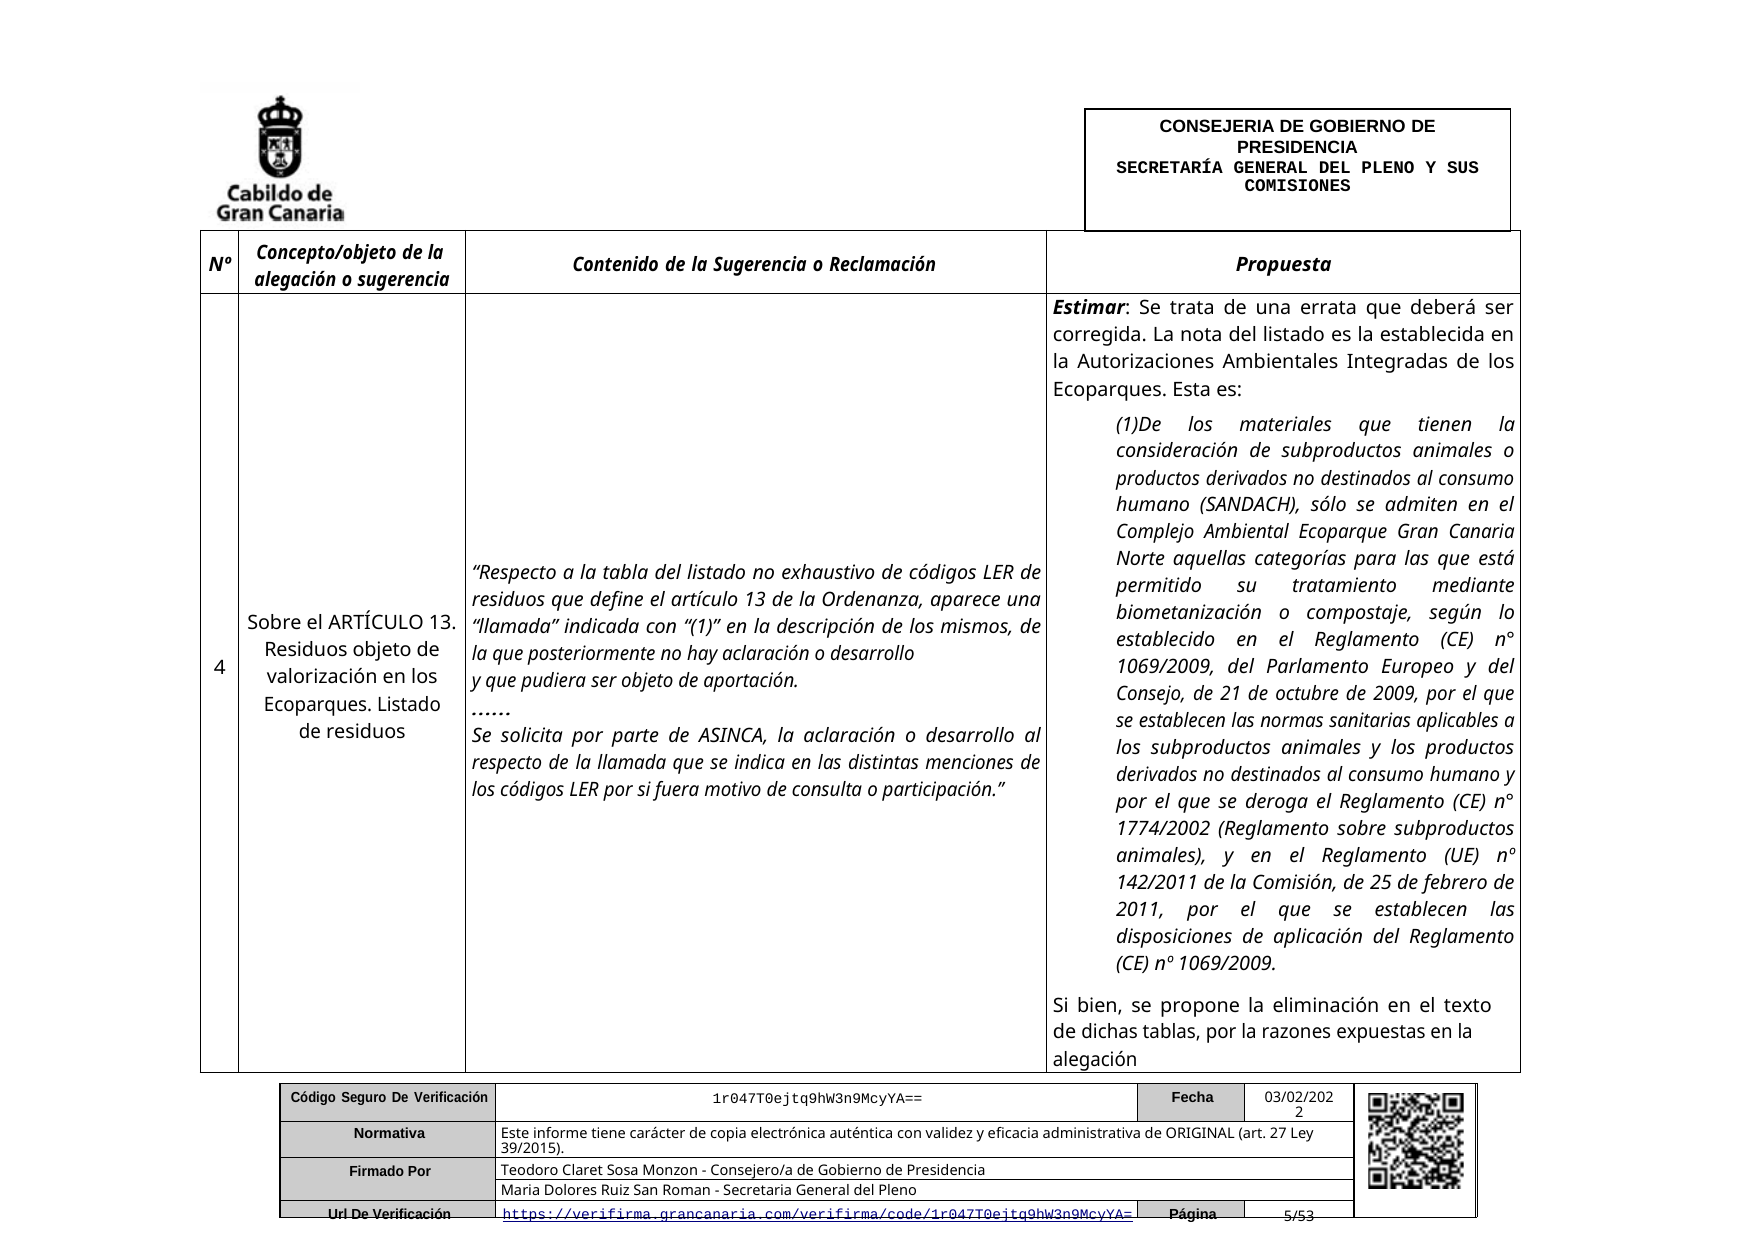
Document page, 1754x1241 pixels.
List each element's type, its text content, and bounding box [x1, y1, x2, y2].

table_cell [466, 976, 1046, 1072]
table_cell (1)De los materiales que tienen la consideración de subproductos animales o productos derivados no destinados al consumo humano (SANDACH), sólo se admiten en el Complejo Ambiental Ecoparque Gran Canaria Norte aquellas categorías para las que está permitido su tratamiento mediante biometanización o compostaje, según lo establecido en el Reglamento (CE) n° 1069/2009, del Parlamento Europeo y del Consejo, de 21 de octubre de 2009, por el que se establecen las normas sanitarias aplicables a los subproductos animales y los productos derivados no destinados al consumo humano y por el que se deroga el Reglamento (CE) n° 1774/2002 (Reglamento sobre subproductos animales), y en el Reglamento (UE) nº 142/2011 de la Comisión, de 25 de febrero de 2011, por el que se establecen las disposiciones de aplicación del Reglamento (CE) nº 1069/2009. [1047, 402, 1520, 976]
table_cell 4 [201, 402, 238, 976]
table_cell Contenido de la Sugerencia o Reclamación [466, 231, 1046, 292]
table_cell [239, 294, 465, 402]
table_cell Concepto/objeto de la alegación o sugerencia [239, 231, 465, 292]
picture [199, 93, 361, 229]
table_cell Estimar: Se trata de una errata que deberá ser corregida. La nota del listado es la establecida en la Autorizaciones Ambientales Integradas de los Ecoparques. Esta es: [1047, 294, 1520, 402]
table_cell Si bien, se propone la eliminación en el texto de dichas tablas, por la razones expuestas en la alegación [1047, 976, 1520, 1072]
table_cell [466, 294, 1046, 402]
table_cell “Respecto a la tabla del listado no exhaustivo de códigos LER de residuos que define el artículo 13 de la Ordenanza, aparece una “llamada” indicada con “(1)” en la descripción de los mismos, de la que posteriormente no hay aclaración o desarrollo y que pudiera ser objeto de aportación. …… Se solicita por parte de ASINCA, la aclaración o desarrollo al respecto de la llamada que se indica en las distintas menciones de los códigos LER por si fuera motivo de consulta o participación.” [466, 402, 1046, 976]
table_header [1511, 108, 1521, 230]
table_cell Sobre el ARTÍCULO 13. Residuos objeto de valorización en los Ecoparques. Listado de residuos [239, 402, 465, 976]
table_cell [201, 294, 238, 402]
picture [1368, 1093, 1464, 1189]
table_cell Nº [201, 231, 238, 292]
table_cell [201, 976, 238, 1072]
table_header [200, 108, 1084, 230]
table_cell [239, 976, 465, 1072]
table_cell Propuesta [1047, 231, 1520, 292]
table_header CONSEJERIA DE GOBIERNO DE PRESIDENCIA SECRETARÍA GENERAL DEL PLENO Y SUS COMISIONES [1086, 110, 1510, 230]
